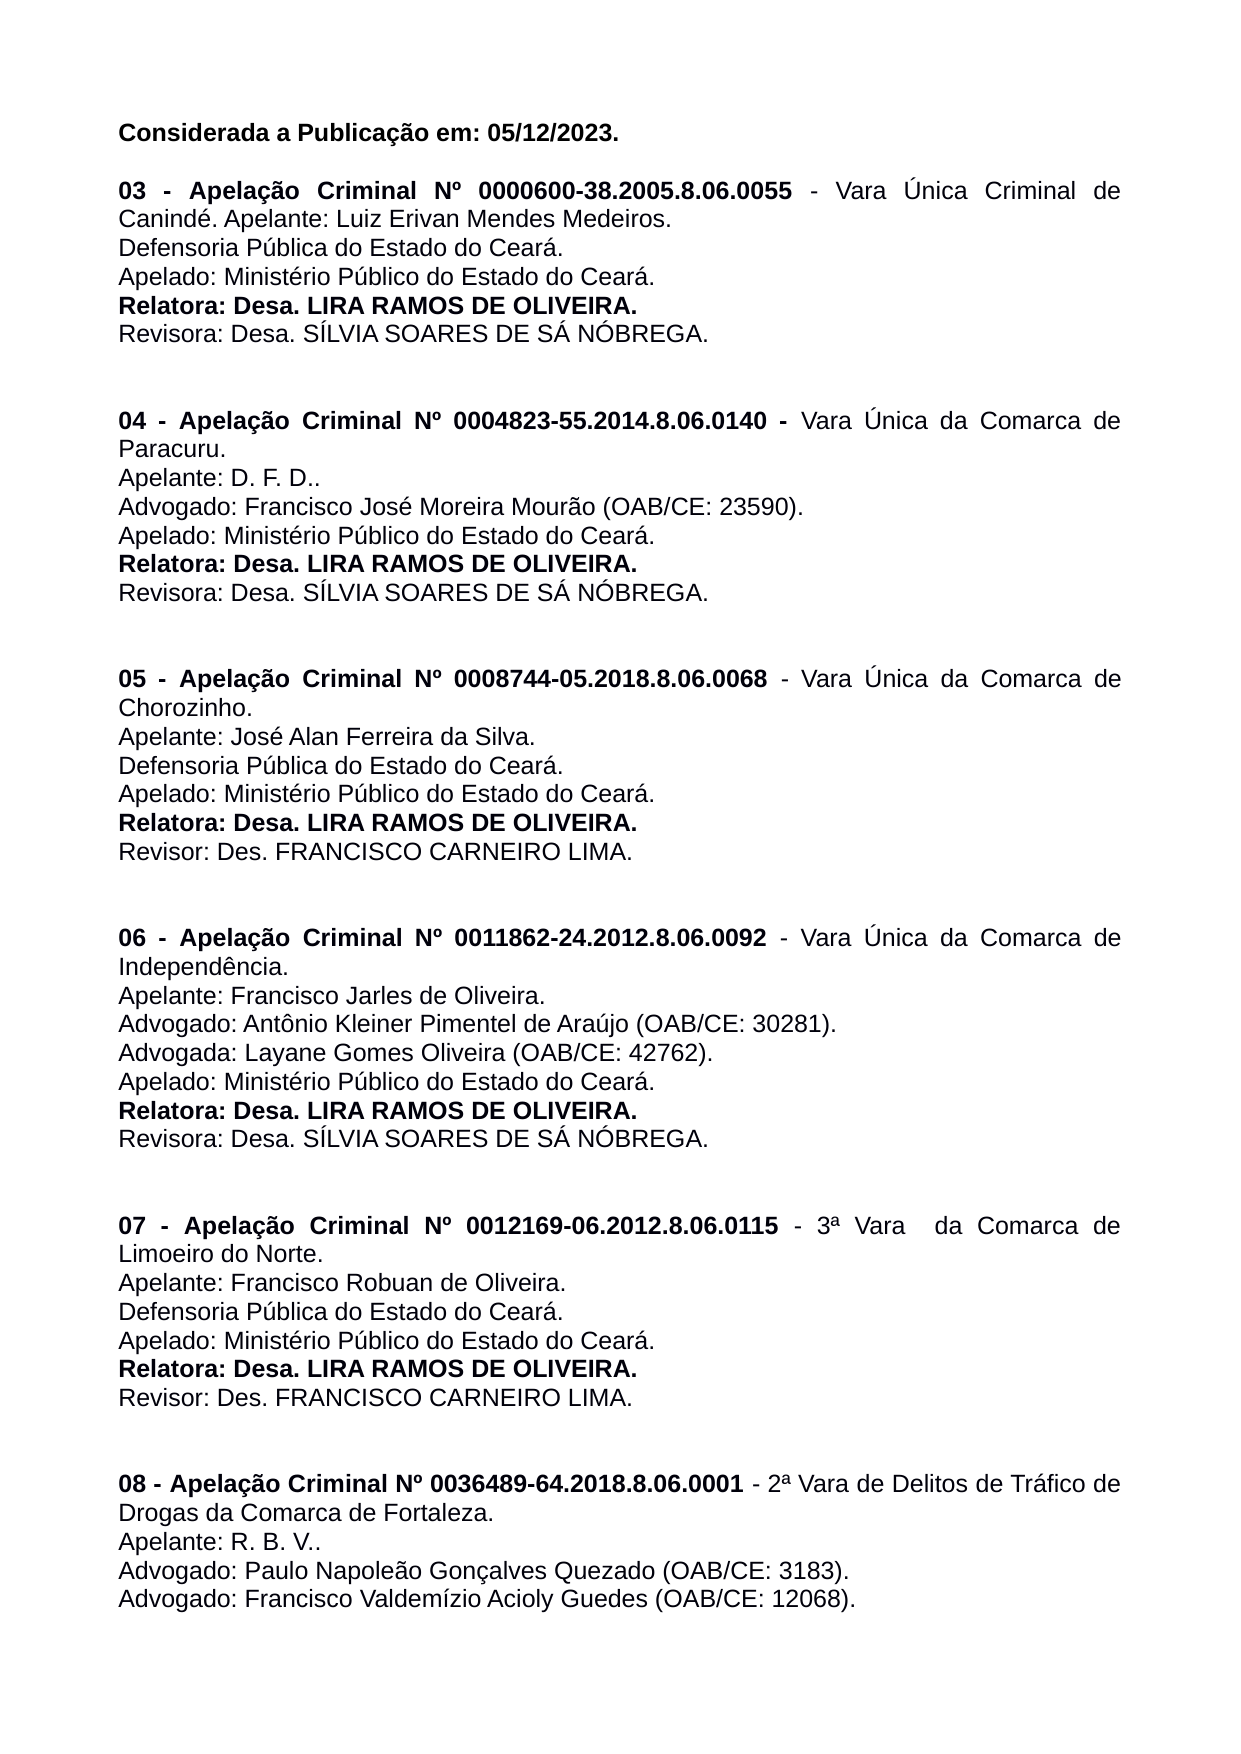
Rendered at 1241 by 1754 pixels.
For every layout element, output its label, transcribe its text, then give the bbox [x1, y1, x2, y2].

text Considerada a Publicação em: 05/12/2023. [118, 118, 1122, 147]
text Apelado: Ministério Público do Estado do Ceará. [118, 779, 1122, 808]
text Advogado: Francisco José Moreira Mourão (OAB/CE: 23590). [118, 492, 1122, 521]
text Advogado: Antônio Kleiner Pimentel de Araújo (OAB/CE: 30281). [118, 1009, 1122, 1038]
text Apelado: Ministério Público do Estado do Ceará. [118, 521, 1122, 549]
text 03 - Apelação Criminal Nº 0000600-38.2005.8.06.0055 - Vara Única Criminal de Canindé. Apelante: Luiz Erivan Mendes Medeiros. [118, 176, 1122, 233]
text Revisor: Des. FRANCISCO CARNEIRO LIMA. [118, 1383, 1122, 1412]
text Relatora: Desa. LIRA RAMOS DE OLIVEIRA. [118, 291, 1122, 319]
text 08 - Apelação Criminal Nº 0036489-64.2018.8.06.0001 - 2ª Vara de Delitos de Tráfico de Drogas da Comarca de Fortaleza. [118, 1469, 1122, 1527]
text Apelante: Francisco Jarles de Oliveira. [118, 981, 1122, 1009]
text 07 - Apelação Criminal Nº 0012169-06.2012.8.06.0115 - 3ª Vara da Comarca de Limoeiro do Norte. [118, 1211, 1122, 1268]
text Apelado: Ministério Público do Estado do Ceará. [118, 262, 1122, 291]
text Advogado: Francisco Valdemízio Acioly Guedes (OAB/CE: 12068). [118, 1584, 1122, 1613]
text Defensoria Pública do Estado do Ceará. [118, 1297, 1122, 1326]
text 06 - Apelação Criminal Nº 0011862-24.2012.8.06.0092 - Vara Única da Comarca de Independência. [118, 923, 1122, 981]
text Apelado: Ministério Público do Estado do Ceará. [118, 1326, 1122, 1354]
text 05 - Apelação Criminal Nº 0008744-05.2018.8.06.0068 - Vara Única da Comarca de Chorozinho. [118, 664, 1122, 722]
text Relatora: Desa. LIRA RAMOS DE OLIVEIRA. [118, 808, 1122, 837]
text Apelante: Francisco Robuan de Oliveira. [118, 1268, 1122, 1297]
text 04 - Apelação Criminal Nº 0004823-55.2014.8.06.0140 - Vara Única da Comarca de Paracuru. [118, 406, 1122, 463]
text Defensoria Pública do Estado do Ceará. [118, 751, 1122, 779]
text Apelante: D. F. D.. [118, 463, 1122, 492]
text Revisora: Desa. SÍLVIA SOARES DE SÁ NÓBREGA. [118, 1124, 1122, 1153]
text Revisora: Desa. SÍLVIA SOARES DE SÁ NÓBREGA. [118, 319, 1122, 348]
text Revisora: Desa. SÍLVIA SOARES DE SÁ NÓBREGA. [118, 578, 1122, 607]
text Apelante: José Alan Ferreira da Silva. [118, 722, 1122, 751]
text Relatora: Desa. LIRA RAMOS DE OLIVEIRA. [118, 1096, 1122, 1124]
text Advogado: Paulo Napoleão Gonçalves Quezado (OAB/CE: 3183). [118, 1556, 1122, 1584]
text Apelado: Ministério Público do Estado do Ceará. [118, 1067, 1122, 1096]
text Advogada: Layane Gomes Oliveira (OAB/CE: 42762). [118, 1038, 1122, 1067]
text Revisor: Des. FRANCISCO CARNEIRO LIMA. [118, 837, 1122, 866]
text Defensoria Pública do Estado do Ceará. [118, 233, 1122, 262]
text Relatora: Desa. LIRA RAMOS DE OLIVEIRA. [118, 549, 1122, 578]
text Apelante: R. B. V.. [118, 1527, 1122, 1556]
text Relatora: Desa. LIRA RAMOS DE OLIVEIRA. [118, 1354, 1122, 1383]
